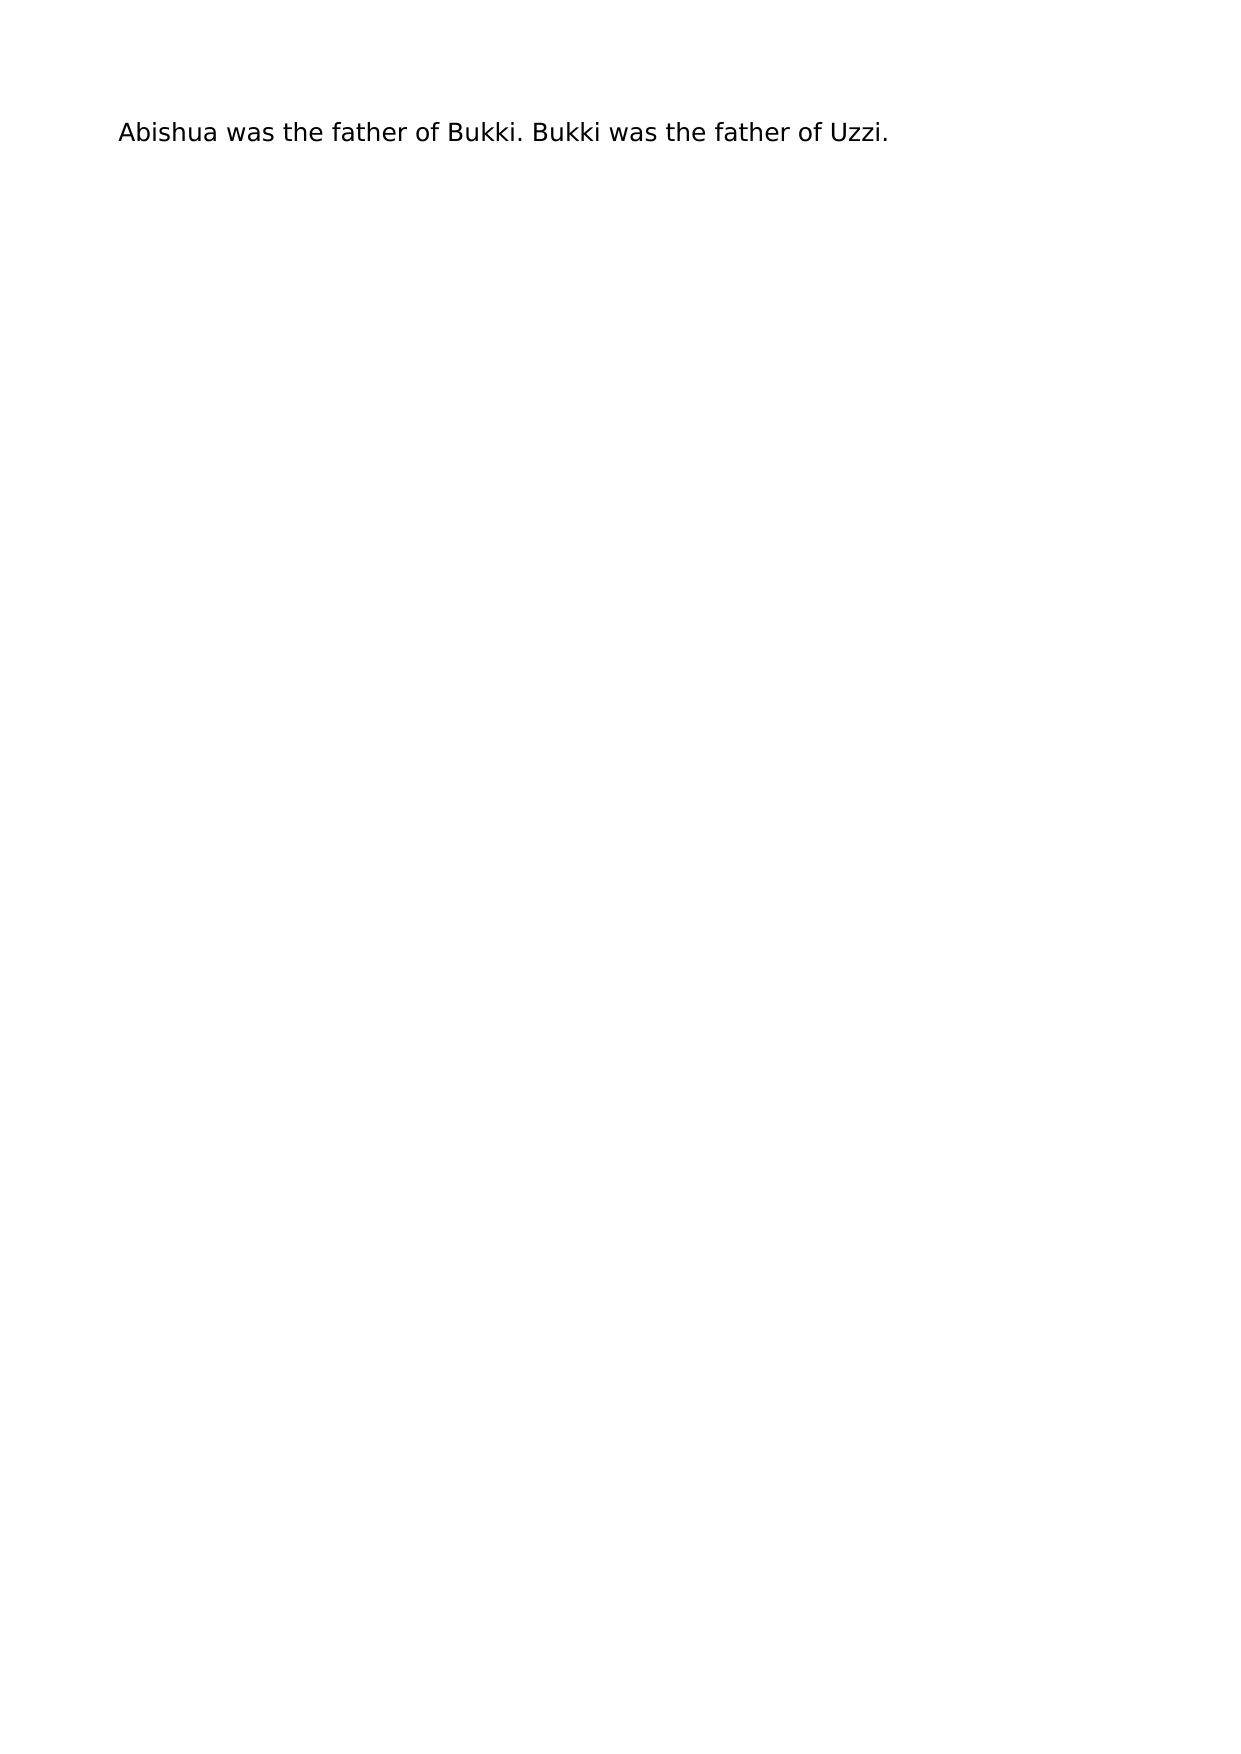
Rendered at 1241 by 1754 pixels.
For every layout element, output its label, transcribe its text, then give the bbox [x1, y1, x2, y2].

text Abishua was the father of Bukki. Bukki was the father of Uzzi. [118, 118, 1122, 147]
